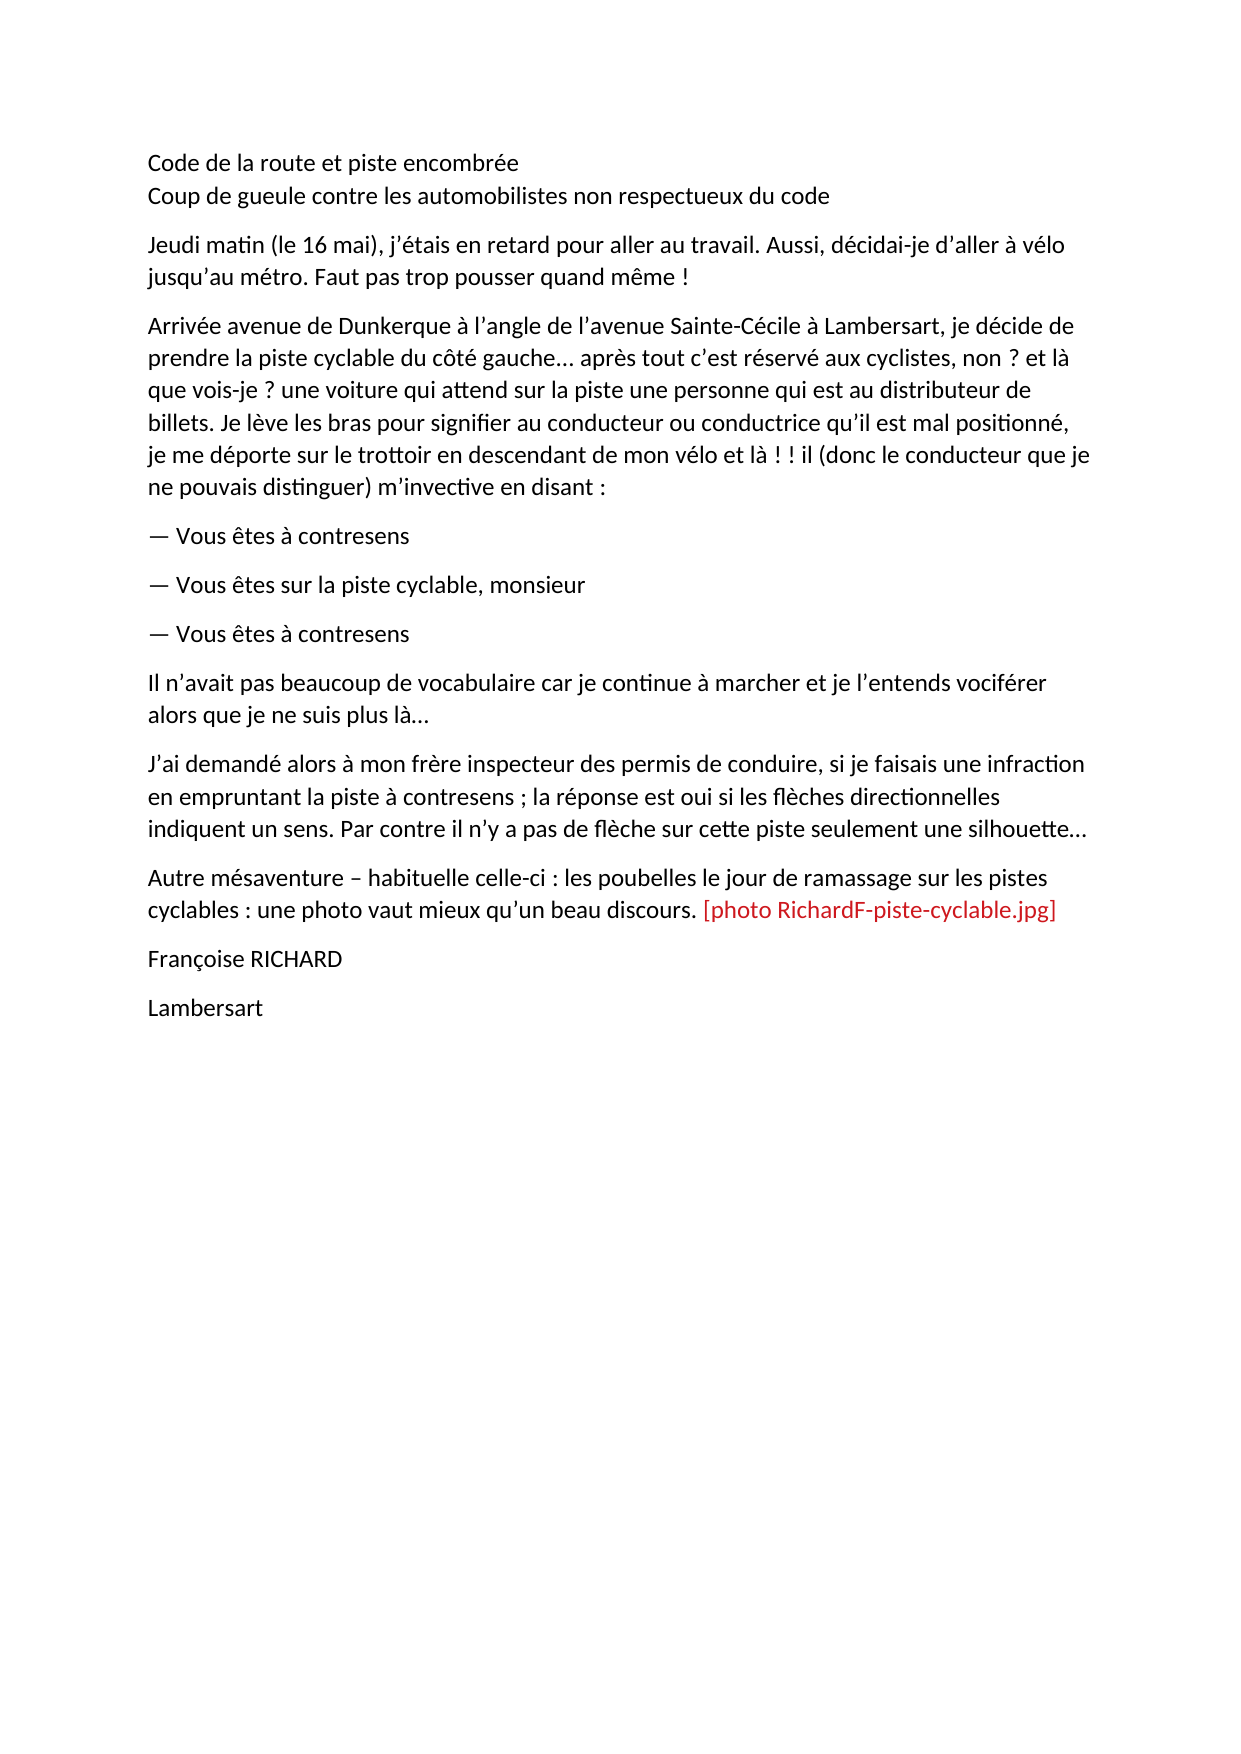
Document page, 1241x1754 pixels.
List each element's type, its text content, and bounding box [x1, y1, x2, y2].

text Arrivée avenue de Dunkerque à l’angle de l’avenue Sainte-Cécile à Lambersart, je décide de prendre la piste cyclable du côté gauche... après tout c’est réservé aux cyclistes, non ? et là que vois-je ? une voiture qui attend sur la piste une personne qui est au distributeur de billets. Je lève les bras pour signifier au conducteur ou conductrice qu’il est mal positionné, je me déporte sur le trottoir en descendant de mon vélo et là ! ! il (donc le conducteur que je ne pouvais distinguer) m’invective en disant : [148, 310, 1093, 502]
text Il n’avait pas beaucoup de vocabulaire car je continue à marcher et je l’entends vociférer alors que je ne suis plus là… [148, 667, 1093, 730]
text Françoise RICHARD [148, 943, 1093, 974]
list Jeudi matin (le 16 mai), j’étais en retard pour aller au travail. Aussi, décidai-je d’aller à vélo jusqu’au métro. Faut pas trop pousser quand même ! [148, 229, 1093, 292]
text Lambersart [148, 992, 1093, 1023]
text J’ai demandé alors à mon frère inspecteur des permis de conduire, si je faisais une infraction en empruntant la piste à contresens ; la réponse est oui si les flèches directionnelles indiquent un sens. Par contre il n’y a pas de flèche sur cette piste seulement une silhouette… [148, 749, 1093, 844]
text Autre mésaventure – habituelle celle-ci : les poubelles le jour de ramassage sur les pistes cyclables : une photo vaut mieux qu’un beau discours. [photo RichardF-piste-cyclable.jpg] [148, 862, 1093, 925]
list — Vous êtes à contresens [148, 618, 1093, 649]
text Coup de gueule contre les automobilistes non respectueux du code [148, 180, 1093, 210]
list — Vous êtes à contresens [148, 521, 1093, 551]
text Code de la route et piste encombrée [148, 148, 1093, 178]
list — Vous êtes sur la piste cyclable, monsieur [148, 569, 1093, 600]
